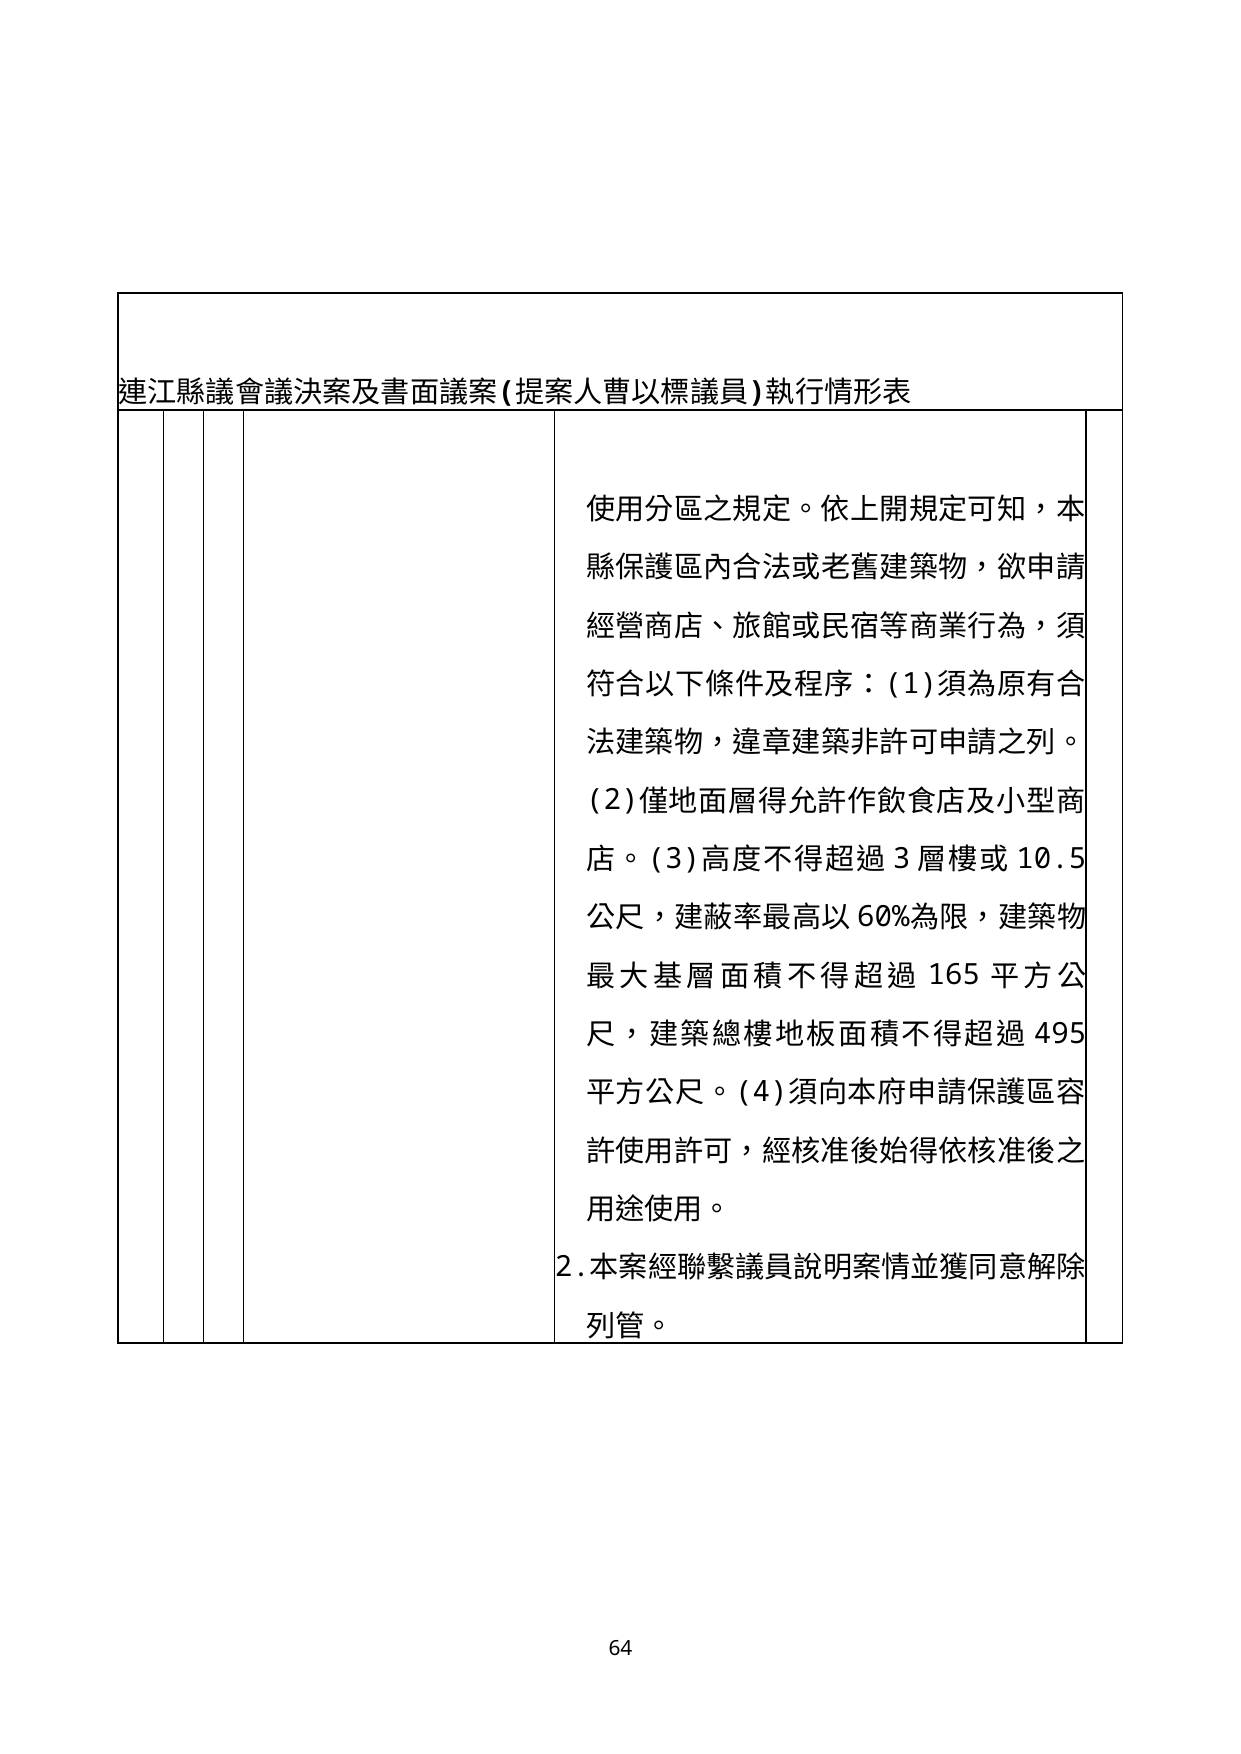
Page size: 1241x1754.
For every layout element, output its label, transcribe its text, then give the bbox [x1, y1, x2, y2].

table_cell [244, 411, 554, 1342]
table_cell [204, 411, 243, 1342]
table_cell 使用分區之規定。依上開規定可知，本縣保護區內合法或老舊建築物，欲申請經營商店、旅館或民宿等商業行為，須符合以下條件及程序：(1)須為原有合法建築物，違章建築非許可申請之列。(2)僅地面層得允許作飲食店及小型商店。(3)高度不得超過3層樓或10.5公尺，建蔽率最高以60%為限，建築物最大基層面積不得超過165平方公尺，建築總樓地板面積不得超過495平方公尺。(4)須向本府申請保護區容許使用許可，經核准後始得依核准後之用途使用。 2.本案經聯繫議員說明案情並獲同意解除列管。 [555, 411, 1085, 1342]
table_cell [119, 411, 163, 1342]
table_cell [1087, 411, 1122, 1342]
table_header 連江縣議會議決案及書面議案(提案人曹以標議員)執行情形表 [119, 294, 1122, 409]
table_cell [164, 411, 203, 1342]
